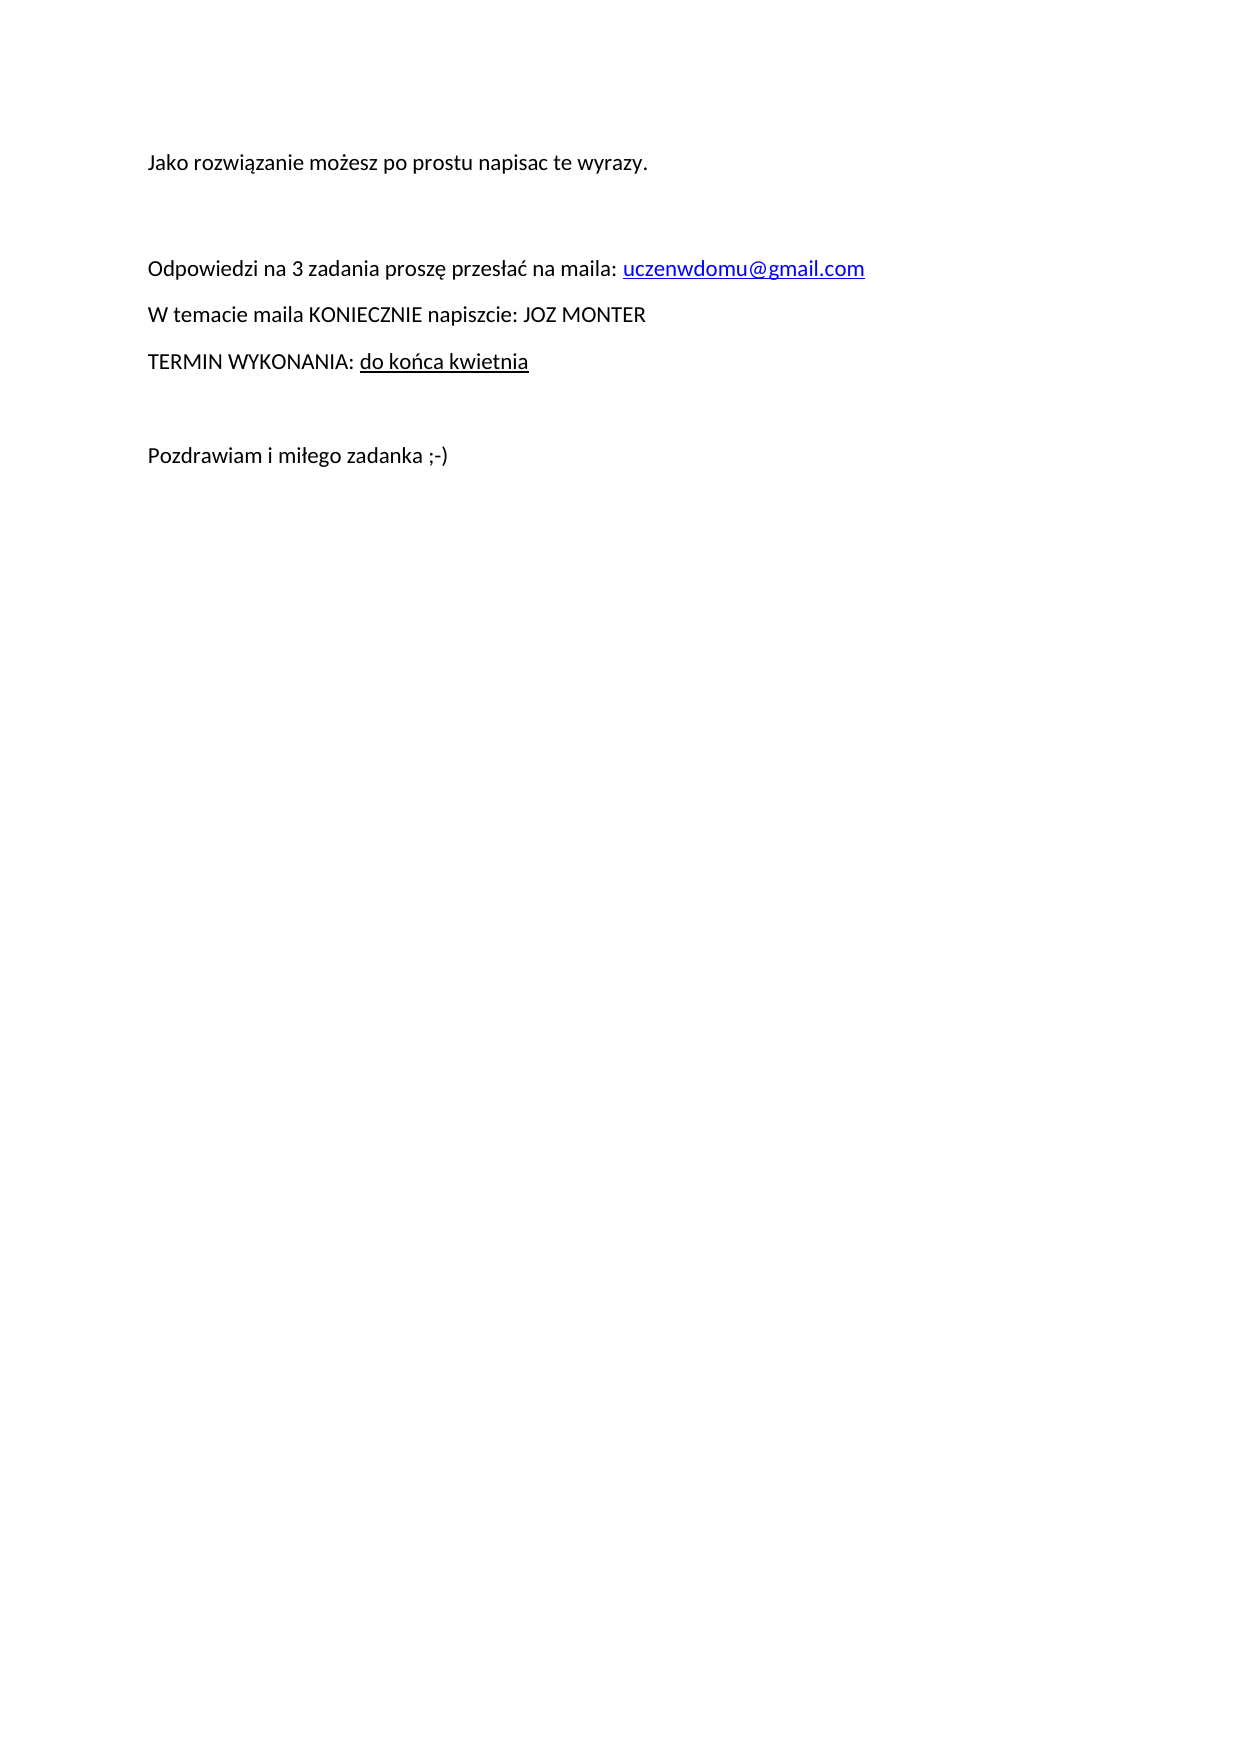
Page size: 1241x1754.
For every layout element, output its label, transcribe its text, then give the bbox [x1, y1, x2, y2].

text Jako rozwiązanie możesz po prostu napisac te wyrazy. [148, 148, 1093, 176]
text TERMIN WYKONANIA: do końca kwietnia [148, 347, 1093, 375]
text W temacie maila KONIECZNIE napiszcie: JOZ MONTER [148, 300, 1093, 328]
text Pozdrawiam i miłego zadanka ;-) [148, 441, 1093, 469]
text Odpowiedzi na 3 zadania proszę przesłać na maila: uczenwdomu@gmail.com [148, 254, 1093, 282]
